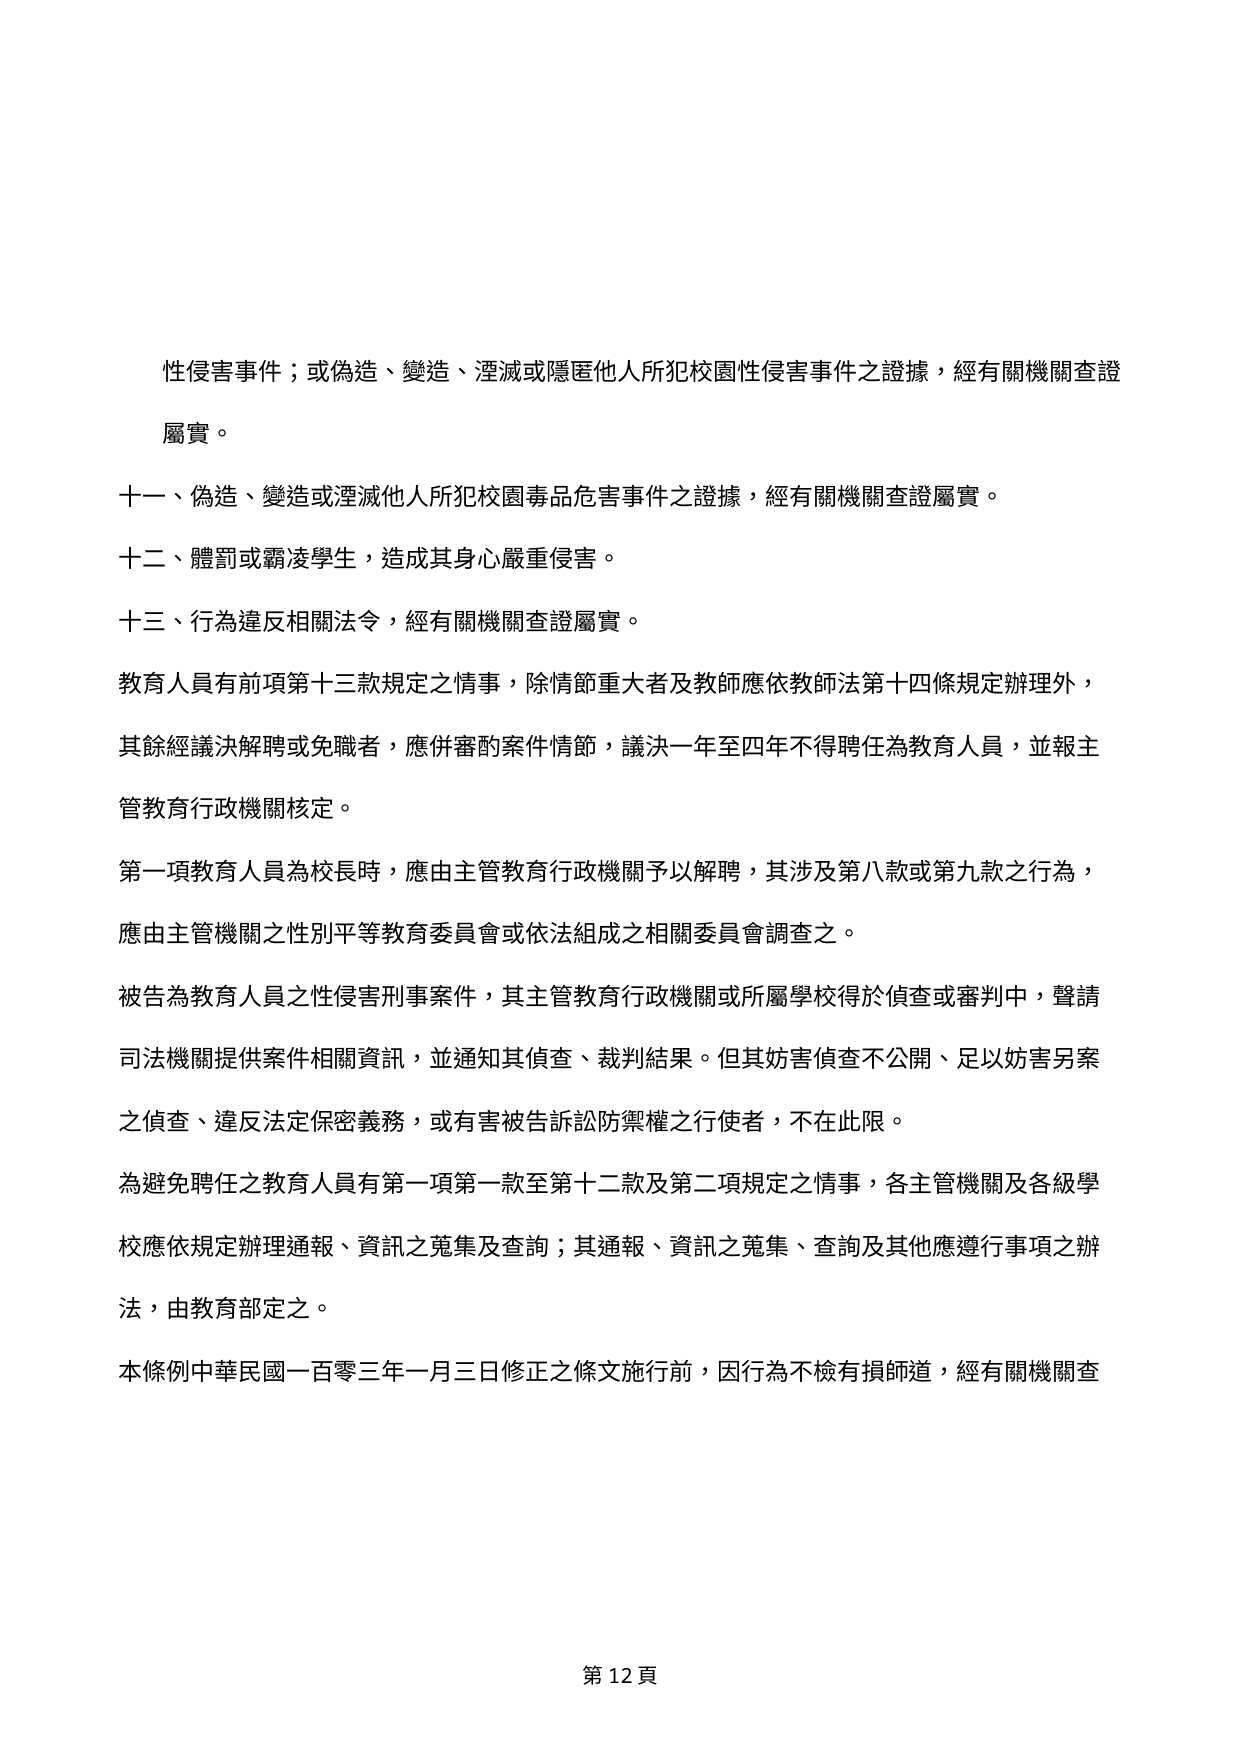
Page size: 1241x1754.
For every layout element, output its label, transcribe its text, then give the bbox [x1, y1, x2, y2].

text 教育人員有前項第十三款規定之情事，除情節重大者及教師應依教師法第十四條規定辦理外，其餘經議決解聘或免職者，應併審酌案件情節，議決一年至四年不得聘任為教育人員，並報主管教育行政機關核定。 [118, 641, 1122, 828]
text 為避免聘任之教育人員有第一項第一款至第十二款及第二項規定之情事，各主管機關及各級學校應依規定辦理通報、資訊之蒐集及查詢；其通報、資訊之蒐集、查詢及其他應遵行事項之辦法，由教育部定之。 [118, 1141, 1122, 1328]
text 第一項教育人員為校長時，應由主管教育行政機關予以解聘，其涉及第八款或第九款之行為，應由主管機關之性別平等教育委員會或依法組成之相關委員會調查之。 [118, 828, 1122, 953]
text 十二、體罰或霸凌學生，造成其身心嚴重侵害。 [118, 516, 1122, 578]
text 十三、行為違反相關法令，經有關機關查證屬實。 [118, 578, 1122, 641]
text 被告為教育人員之性侵害刑事案件，其主管教育行政機關或所屬學校得於偵查或審判中，聲請司法機關提供案件相關資訊，並通知其偵查、裁判結果。但其妨害偵查不公開、足以妨害另案之偵查、違反法定保密義務，或有害被告訴訟防禦權之行使者，不在此限。 [118, 953, 1122, 1141]
text 本條例中華民國一百零三年一月三日修正之條文施行前，因行為不檢有損師道，經有關機關查 [118, 1328, 1122, 1391]
text 十一、偽造、變造或湮滅他人所犯校園毒品危害事件之證據，經有關機關查證屬實。 [118, 453, 1122, 516]
text 性侵害事件；或偽造、變造、湮滅或隱匿他人所犯校園性侵害事件之證據，經有關機關查證屬實。 [118, 328, 1122, 453]
